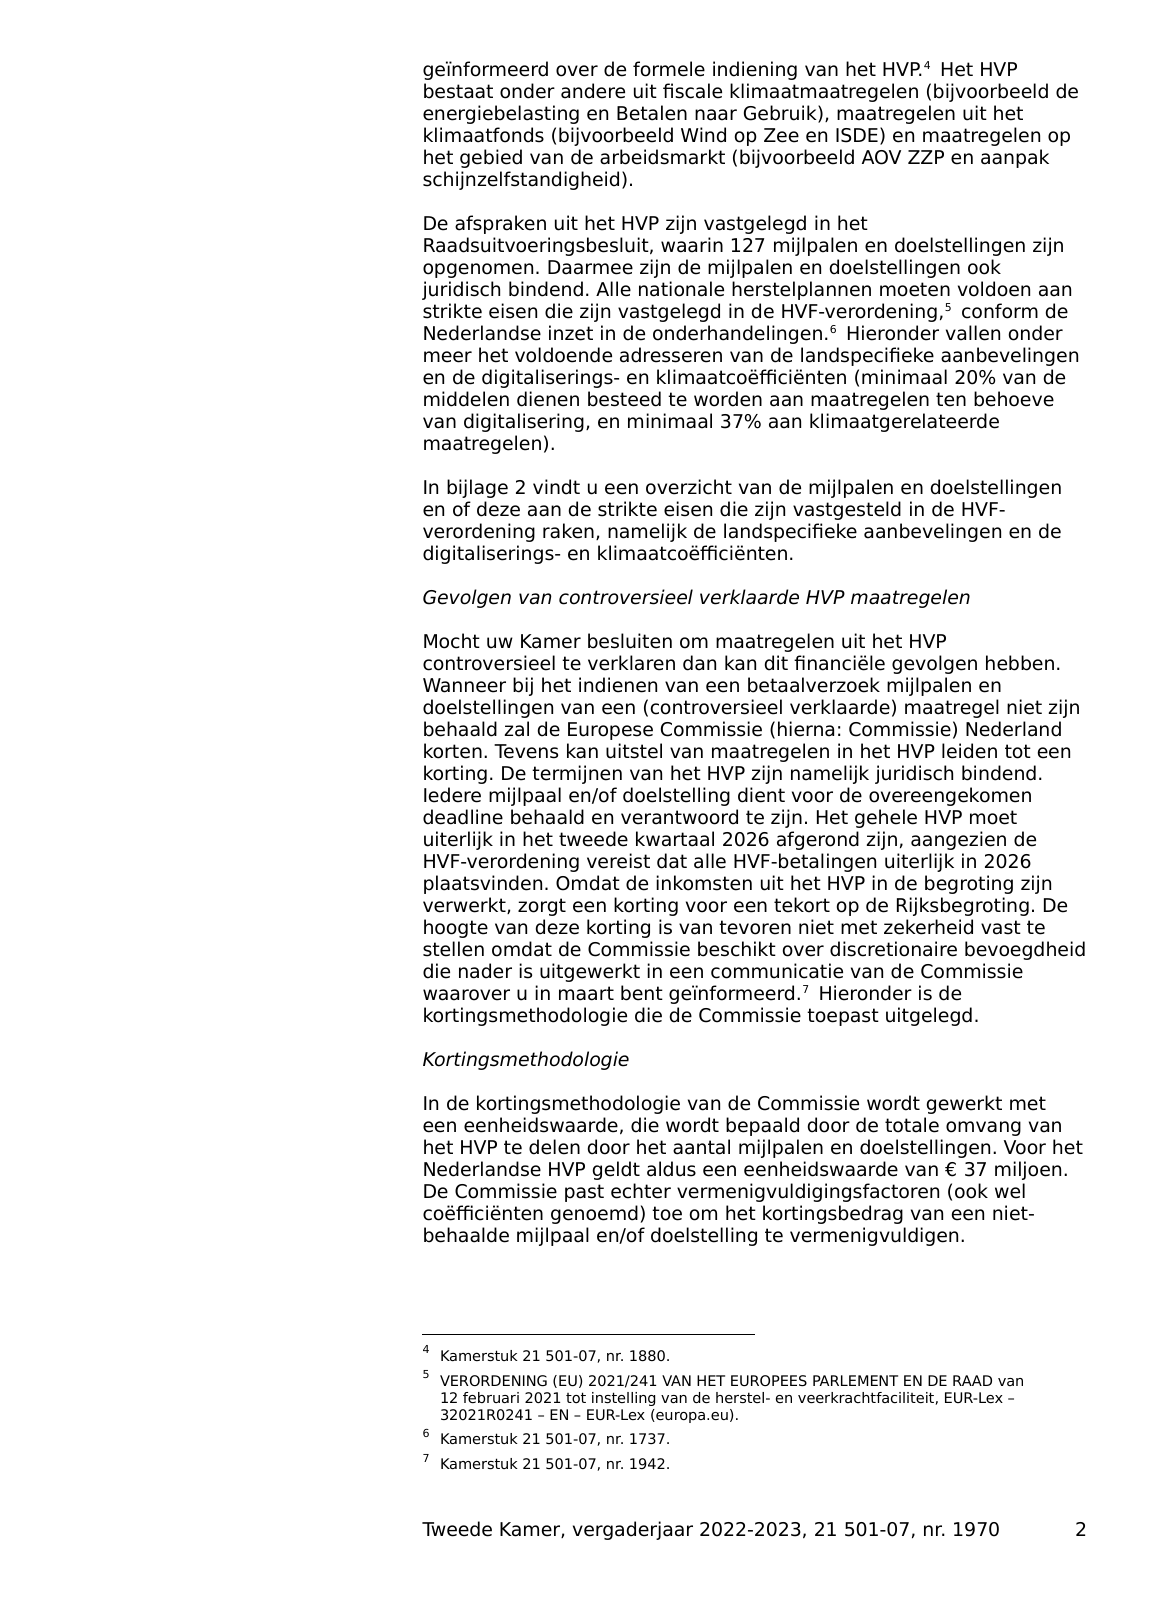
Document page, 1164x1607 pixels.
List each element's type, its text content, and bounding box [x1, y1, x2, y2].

text Kamerstuk 21 501-07, nr. 1880. [422, 1343, 1087, 1366]
text Kamerstuk 21 501-07, nr. 1942. [422, 1452, 1087, 1474]
subtitle Gevolgen van controversieel verklaarde HVP maatregelen [422, 587, 1087, 609]
text Mocht uw Kamer besluiten om maatregelen uit het HVP controversieel te verklaren dan kan dit financiële gevolgen hebben. Wanneer bij het indienen van een betaalverzoek mijlpalen en doelstellingen van een (controversieel verklaarde) maatregel niet zijn behaald zal de Europese Commissie (hierna: Commissie) Nederland korten. Tevens kan uitstel van maatregelen in het HVP leiden tot een korting. De termijnen van het HVP zijn namelijk juridisch bindend. Iedere mijlpaal en/of doelstelling dient voor de overeengekomen deadline behaald en verantwoord te zijn. Het gehele HVP moet uiterlijk in het tweede kwartaal 2026 afgerond zijn, aangezien de HVF-verordening vereist dat alle HVF-betalingen uiterlijk in 2026 plaatsvinden. Omdat de inkomsten uit het HVP in de begroting zijn verwerkt, zorgt een korting voor een tekort op de Rijksbegroting. De hoogte van deze korting is van tevoren niet met zekerheid vast te stellen omdat de Commissie beschikt over discretionaire bevoegdheid die nader is uitgewerkt in een communicatie van de Commissie waarover u in maart bent geïnformeerd. Hieronder is de kortingsmethodologie die de Commissie toepast uitgelegd. [422, 631, 1087, 1027]
text De afspraken uit het HVP zijn vastgelegd in het Raadsuitvoeringsbesluit, waarin 127 mijlpalen en doelstellingen zijn opgenomen. Daarmee zijn de mijlpalen en doelstellingen ook juridisch bindend. Alle nationale herstelplannen moeten voldoen aan strikte eisen die zijn vastgelegd in de HVF-verordening, conform de Nederlandse inzet in de onderhandelingen. Hieronder vallen onder meer het voldoende adresseren van de landspecifieke aanbevelingen en de digitaliserings- en klimaatcoëfficiënten (minimaal 20% van de middelen dienen besteed te worden aan maatregelen ten behoeve van digitalisering, en minimaal 37% aan klimaatgerelateerde maatregelen). [422, 213, 1087, 455]
text geïnformeerd over de formele indiening van het HVP. Het HVP bestaat onder andere uit fiscale klimaatmaatregelen (bijvoorbeeld de energiebelasting en Betalen naar Gebruik), maatregelen uit het klimaatfonds (bijvoorbeeld Wind op Zee en ISDE) en maatregelen op het gebied van de arbeidsmarkt (bijvoorbeeld AOV ZZP en aanpak schijnzelfstandigheid). [422, 59, 1087, 191]
subtitle Kortingsmethodologie [422, 1049, 1087, 1071]
text VERORDENING (EU) 2021/241 VAN HET EUROPEES PARLEMENT EN DE RAAD van 12 februari 2021 tot instelling van de herstel- en veerkrachtfaciliteit, EUR-Lex – 32021R0241 – EN – EUR-Lex (europa.eu). [422, 1368, 1087, 1424]
text Kamerstuk 21 501-07, nr. 1737. [422, 1427, 1087, 1449]
text In de kortingsmethodologie van de Commissie wordt gewerkt met een eenheidswaarde, die wordt bepaald door de totale omvang van het HVP te delen door het aantal mijlpalen en doelstellingen. Voor het Nederlandse HVP geldt aldus een eenheidswaarde van € 37 miljoen. De Commissie past echter vermenigvuldigingsfactoren (ook wel coëfficiënten genoemd) toe om het kortingsbedrag van een niet-behaalde mijlpaal en/of doelstelling te vermenigvuldigen. [422, 1093, 1087, 1247]
text In bijlage 2 vindt u een overzicht van de mijlpalen en doelstellingen en of deze aan de strikte eisen die zijn vastgesteld in de HVF-verordening raken, namelijk de landspecifieke aanbevelingen en de digitaliserings- en klimaatcoëfficiënten. [422, 477, 1087, 565]
